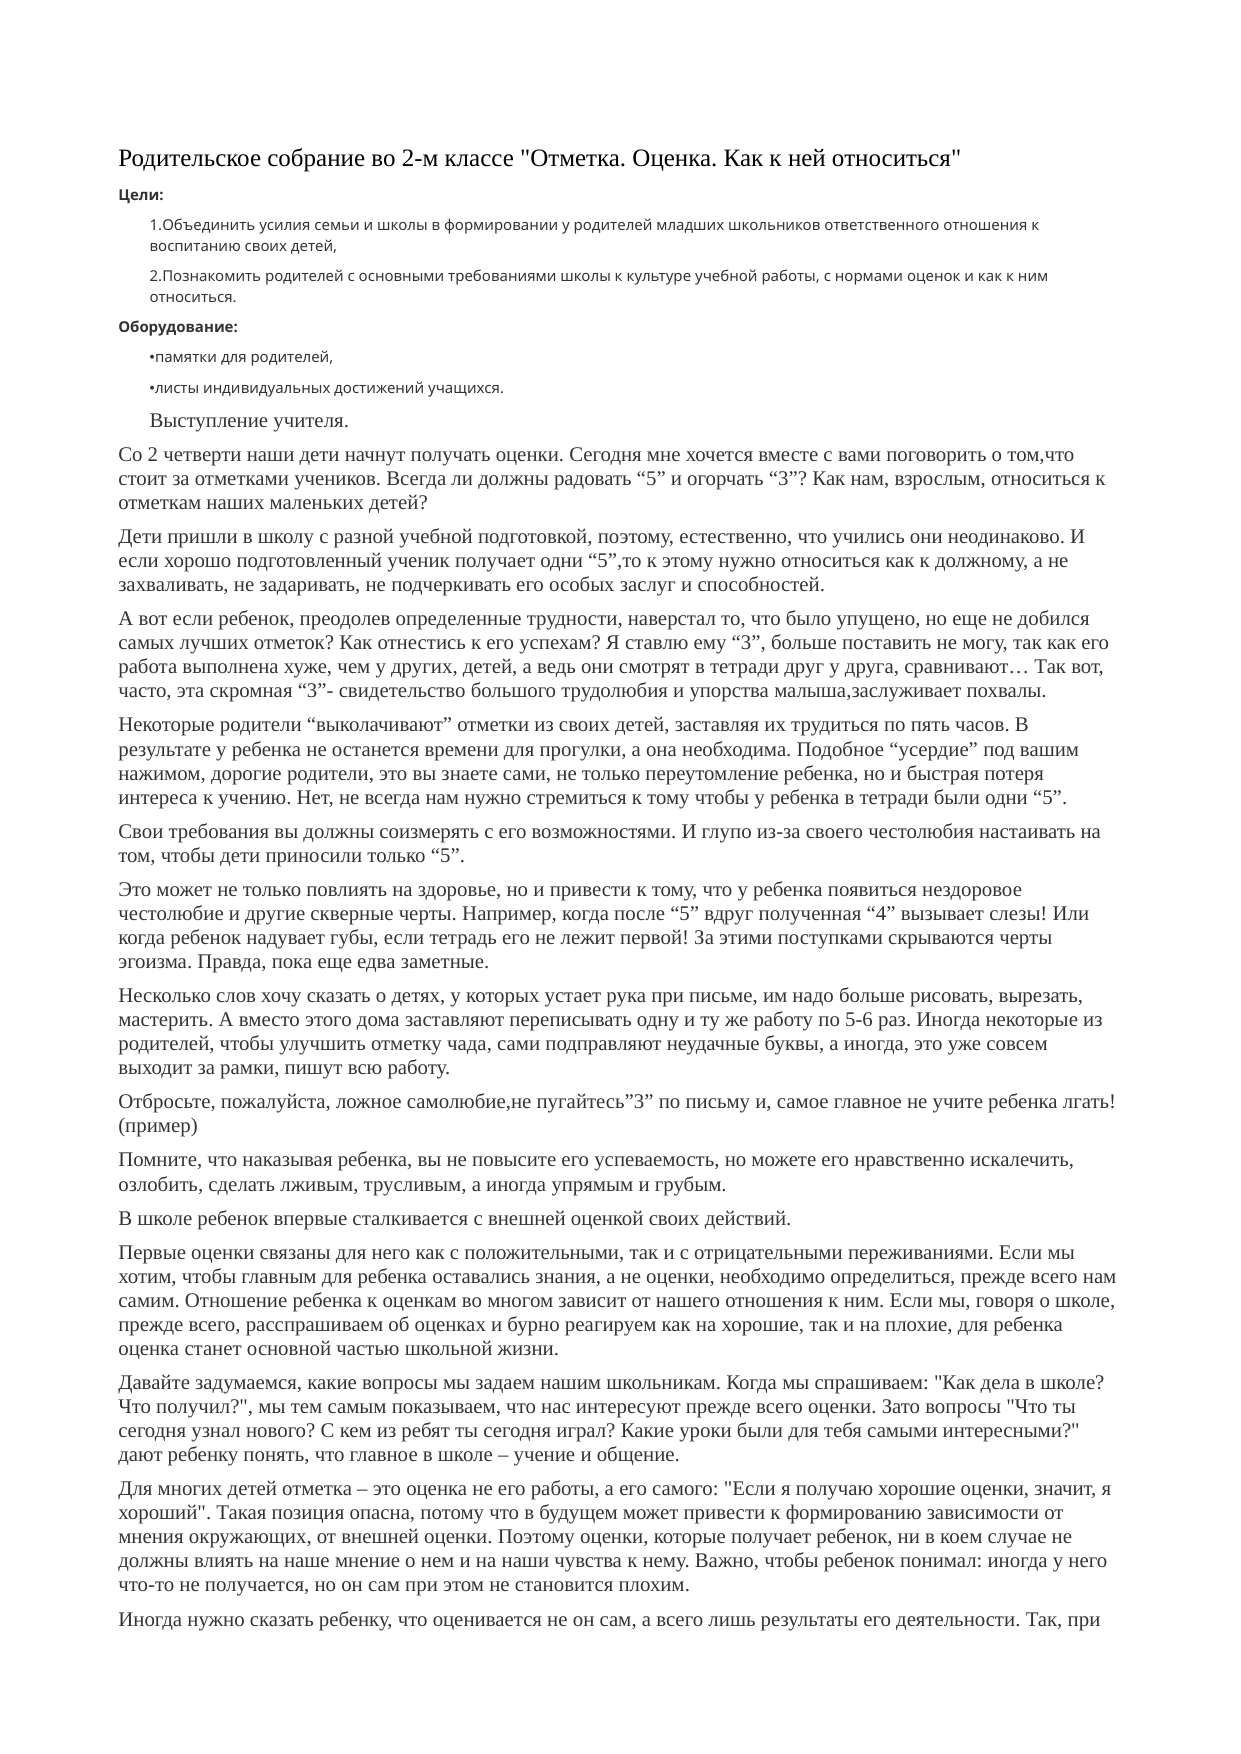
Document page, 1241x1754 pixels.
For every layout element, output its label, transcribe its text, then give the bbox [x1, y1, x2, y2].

text Отбросьте, пожалуйста, ложное самолюбие,не пугайтесь”3” по письму и, самое главное не учите ребенка лгать! (пример) [118, 1089, 1122, 1137]
text В школе ребенок впервые сталкивается с внешней оценкой своих действий. [118, 1206, 1122, 1229]
text Давайте задумаемся, какие вопросы мы задаем нашим школьникам. Когда мы спрашиваем: "Как дела в школе? Что получил?", мы тем самым показываем, что нас интересуют прежде всего оценки. Зато вопросы "Что ты сегодня узнал нового? С кем из ребят ты сегодня играл? Какие уроки были для тебя самыми интересными?" дают ребенку понять, что главное в школе – учение и общение. [118, 1370, 1122, 1466]
subtitle Родительское собрание во 2-м классе "Отметка. Оценка. Как к ней относиться" [118, 143, 1122, 172]
text Со 2 четверти наши дети начнут получать оценки. Сегодня мне хочется вместе с вами поговорить о том,что стоит за отметками учеников. Всегда ли должны радовать “5” и огорчать “3”? Как нам, взрослым, относиться к отметкам наших маленьких детей? [118, 442, 1122, 514]
text Дети пришли в школу с разной учебной подготовкой, поэтому, естественно, что учились они неодинаково. И если хорошо подготовленный ученик получает одни “5”,то к этому нужно относиться как к должному, а не захваливать, не задаривать, не подчеркивать его особых заслуг и способностей. [118, 524, 1122, 596]
text Иногда нужно сказать ребенку, что оценивается не он сам, а всего лишь результаты его деятельности. Так, при [118, 1606, 1122, 1631]
text Оборудование: [118, 316, 1122, 337]
list Выступление учителя. [118, 408, 1122, 432]
list листы индивидуальных достижений учащихся. [118, 377, 1122, 398]
list Познакомить родителей с основными требованиями школы к культуре учебной работы, с нормами оценок и как к ним относиться. [118, 266, 1122, 306]
text Несколько слов хочу сказать о детях, у которых устает рука при письме, им надо больше рисовать, вырезать, мастерить. А вместо этого дома заставляют переписывать одну и ту же работу по 5-6 раз. Иногда некоторые из родителей, чтобы улучшить отметку чада, сами подправляют неудачные буквы, а иногда, это уже совсем выходит за рамки, пишут всю работу. [118, 983, 1122, 1079]
text Свои требования вы должны соизмерять с его возможностями. И глупо из-за своего честолюбия настаивать на том, чтобы дети приносили только “5”. [118, 819, 1122, 867]
list памятки для родителей, [118, 347, 1122, 367]
list Объединить усилия семьи и школы в формировании у родителей младших школьников ответственного отношения к воспитанию своих детей, [118, 215, 1122, 256]
text Для многих детей отметка – это оценка не его работы, а его самого: "Если я получаю хорошие оценки, значит, я хороший". Такая позиция опасна, потому что в будущем может привести к формированию зависимости от мнения окружающих, от внешней оценки. Поэтому оценки, которые получает ребенок, ни в коем случае не должны влиять на наше мнение о нем и на наши чувства к нему. Важно, чтобы ребенок понимал: иногда у него что-то не получается, но он сам при этом не становится плохим. [118, 1476, 1122, 1596]
text Цели: [118, 184, 1122, 205]
text А вот если ребенок, преодолев определенные трудности, наверстал то, что было упущено, но еще не добился самых лучших отметок? Как отнестись к его успехам? Я ставлю ему “3”, больше поставить не могу, так как его работа выполнена хуже, чем у других, детей, а ведь они смотрят в тетради друг у друга, сравнивают… Так вот, часто, эта скромная “3”- свидетельство большого трудолюбия и упорства малыша,заслуживает похвалы. [118, 606, 1122, 702]
text Некоторые родители “выколачивают” отметки из своих детей, заставляя их трудиться по пять часов. В результате у ребенка не останется времени для прогулки, а она необходима. Подобное “усердие” под вашим нажимом, дорогие родители, это вы знаете сами, не только переутомление ребенка, но и быстрая потеря интереса к учению. Нет, не всегда нам нужно стремиться к тому чтобы у ребенка в тетради были одни “5”. [118, 712, 1122, 809]
text Первые оценки связаны для него как с положительными, так и с отрицательными переживаниями. Если мы хотим, чтобы главным для ребенка оставались знания, а не оценки, необходимо определиться, прежде всего нам самим. Отношение ребенка к оценкам во многом зависит от нашего отношения к ним. Если мы, говоря о школе, прежде всего, расспрашиваем об оценках и бурно реагируем как на хорошие, так и на плохие, для ребенка оценка станет основной частью школьной жизни. [118, 1239, 1122, 1360]
text Помните, что наказывая ребенка, вы не повысите его успеваемость, но можете его нравственно искалечить, озлобить, сделать лживым, трусливым, а иногда упрямым и грубым. [118, 1147, 1122, 1196]
text Это может не только повлиять на здоровье, но и привести к тому, что у ребенка появиться нездоровое честолюбие и другие скверные черты. Например, когда после “5” вдруг полученная “4” вызывает слезы! Или когда ребенок надувает губы, если тетрадь его не лежит первой! За этими поступками скрываются черты эгоизма. Правда, пока еще едва заметные. [118, 877, 1122, 973]
